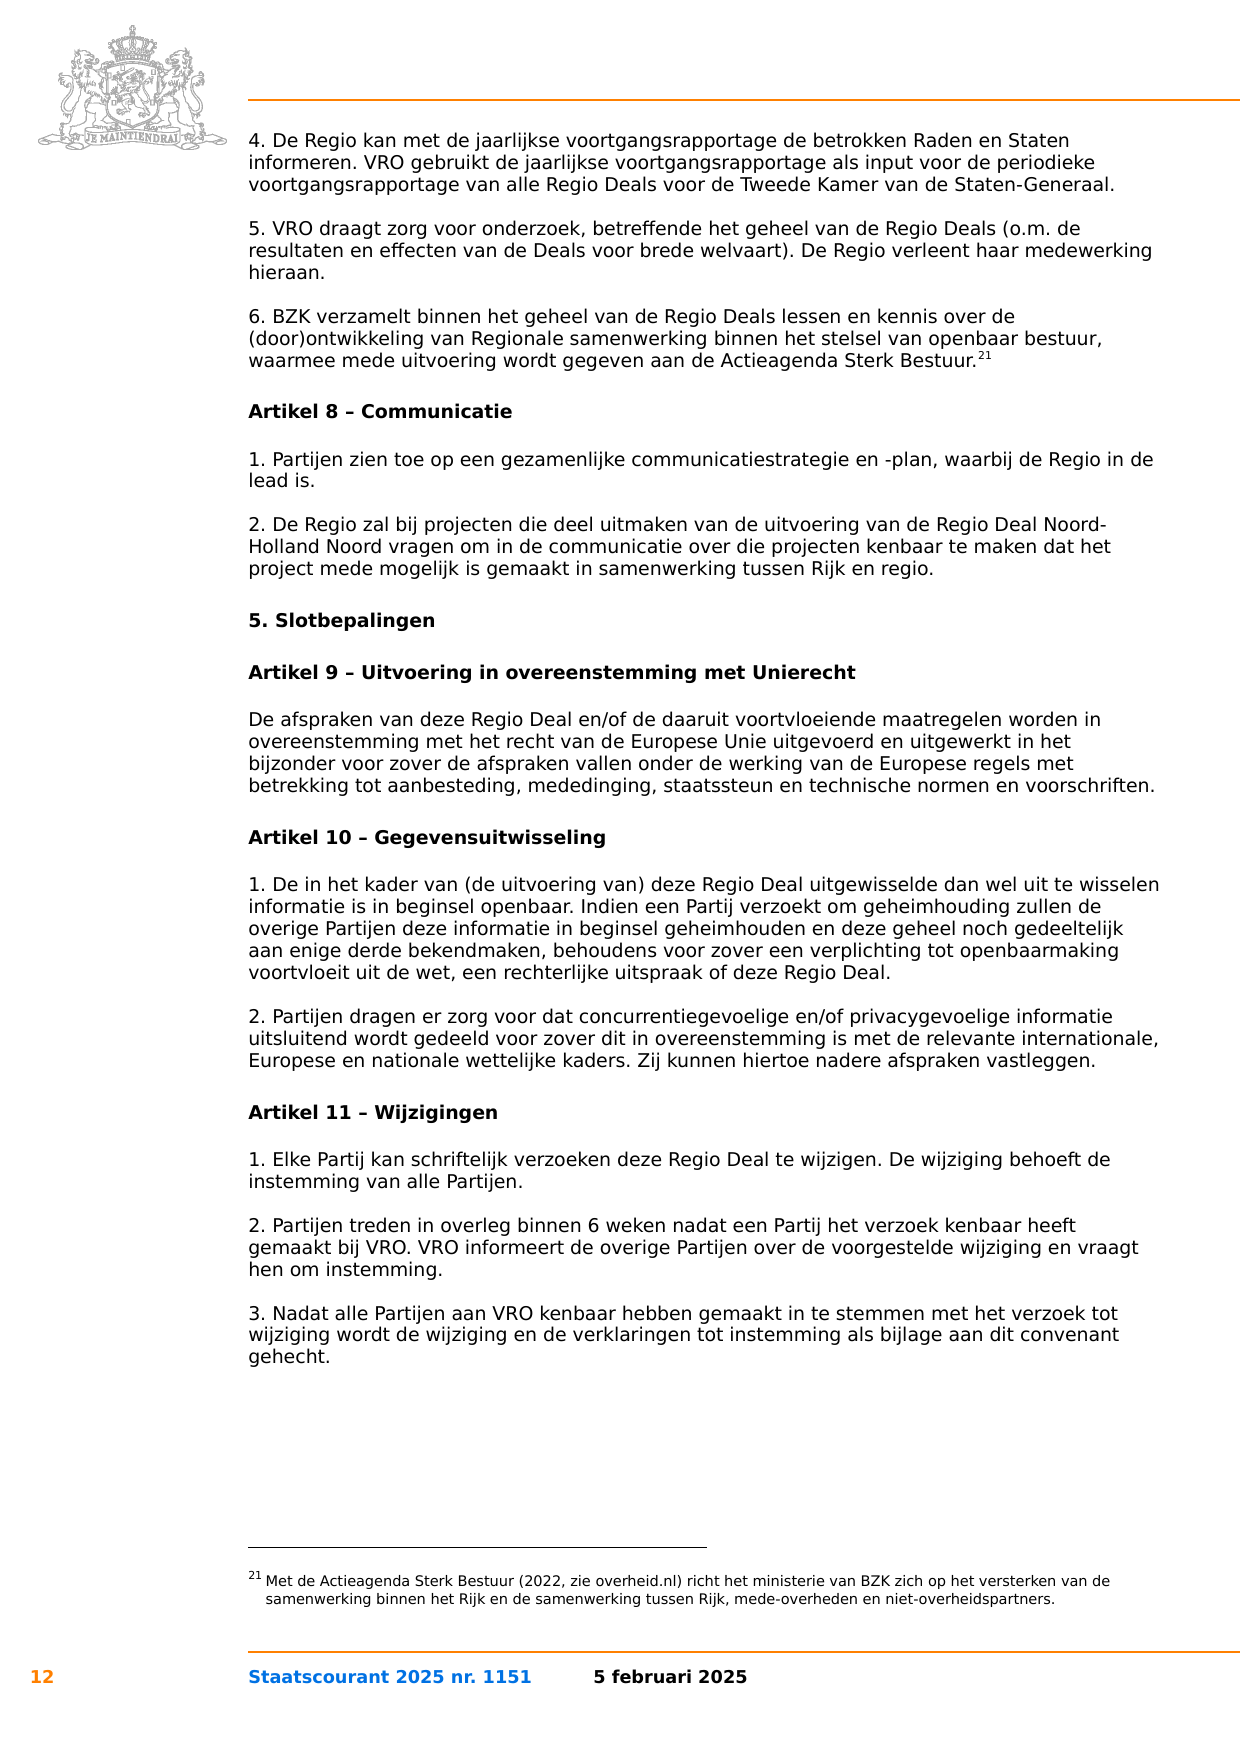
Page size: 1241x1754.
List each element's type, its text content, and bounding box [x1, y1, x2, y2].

text 3. Nadat alle Partijen aan VRO kenbaar hebben gemaakt in te stemmen met het verzoek tot wijziging wordt de wijziging en de verklaringen tot instemming als bijlage aan dit convenant gehecht. [248, 1302, 1163, 1368]
text 1. Elke Partij kan schriftelijk verzoeken deze Regio Deal te wijzigen. De wijziging behoeft de instemming van alle Partijen. [248, 1149, 1163, 1193]
text 2. Partijen treden in overleg binnen 6 weken nadat een Partij het verzoek kenbaar heeft gemaakt bij VRO. VRO informeert de overige Partijen over de voorgestelde wijziging en vraagt hen om instemming. [248, 1214, 1163, 1281]
subtitle Artikel 11 – Wijzigingen [248, 1102, 1163, 1124]
subtitle 5. Slotbepalingen [248, 610, 1163, 632]
text 4. De Regio kan met de jaarlijkse voortgangsrapportage de betrokken Raden en Staten informeren. VRO gebruikt de jaarlijkse voortgangsrapportage als input voor de periodieke voortgangsrapportage van alle Regio Deals voor de Tweede Kamer van de Staten-Generaal. [248, 130, 1163, 196]
text Met de Actieagenda Sterk Bestuur (2022, zie overheid.nl) richt het ministerie van BZK zich op het versterken van de samenwerking binnen het Rijk en de samenwerking tussen Rijk, mede-overheden en niet-overheidspartners. [248, 1569, 1163, 1608]
text 6. BZK verzamelt binnen het geheel van de Regio Deals lessen en kennis over de (door)ontwikkeling van Regionale samenwerking binnen het stelsel van openbaar bestuur, waarmee mede uitvoering wordt gegeven aan de Actieagenda Sterk Bestuur. [248, 306, 1163, 371]
text 1. Partijen zien toe op een gezamenlijke communicatiestrategie en -plan, waarbij de Regio in de lead is. [248, 448, 1163, 492]
subtitle Artikel 9 – Uitvoering in overeenstemming met Unierecht [248, 662, 1163, 684]
text 1. De in het kader van (de uitvoering van) deze Regio Deal uitgewisselde dan wel uit te wisselen informatie is in beginsel openbaar. Indien een Partij verzoekt om geheimhouding zullen de overige Partijen deze informatie in beginsel geheimhouden en deze geheel noch gedeeltelijk aan enige derde bekendmaken, behoudens voor zover een verplichting tot openbaarmaking voortvloeit uit de wet, een rechterlijke uitspraak of deze Regio Deal. [248, 874, 1163, 984]
text 5. VRO draagt zorg voor onderzoek, betreffende het geheel van de Regio Deals (o.m. de resultaten en effecten van de Deals voor brede welvaart). De Regio verleent haar medewerking hieraan. [248, 218, 1163, 284]
text 2. De Regio zal bij projecten die deel uitmaken van de uitvoering van de Regio Deal Noord-Holland Noord vragen om in de communicatie over die projecten kenbaar te maken dat het project mede mogelijk is gemaakt in samenwerking tussen Rijk en regio. [248, 514, 1163, 580]
picture [38, 25, 227, 150]
text De afspraken van deze Regio Deal en/of de daaruit voortvloeiende maatregelen worden in overeenstemming met het recht van de Europese Unie uitgevoerd en uitgewerkt in het bijzonder voor zover de afspraken vallen onder de werking van de Europese regels met betrekking tot aanbesteding, mededinging, staatssteun en technische normen en voorschriften. [248, 709, 1163, 797]
subtitle Artikel 8 – Communicatie [248, 401, 1163, 423]
text 2. Partijen dragen er zorg voor dat concurrentiegevoelige en/of privacygevoelige informatie uitsluitend wordt gedeeld voor zover dit in overeenstemming is met de relevante internationale, Europese en nationale wettelijke kaders. Zij kunnen hiertoe nadere afspraken vastleggen. [248, 1006, 1163, 1072]
subtitle Artikel 10 – Gegevensuitwisseling [248, 827, 1163, 849]
